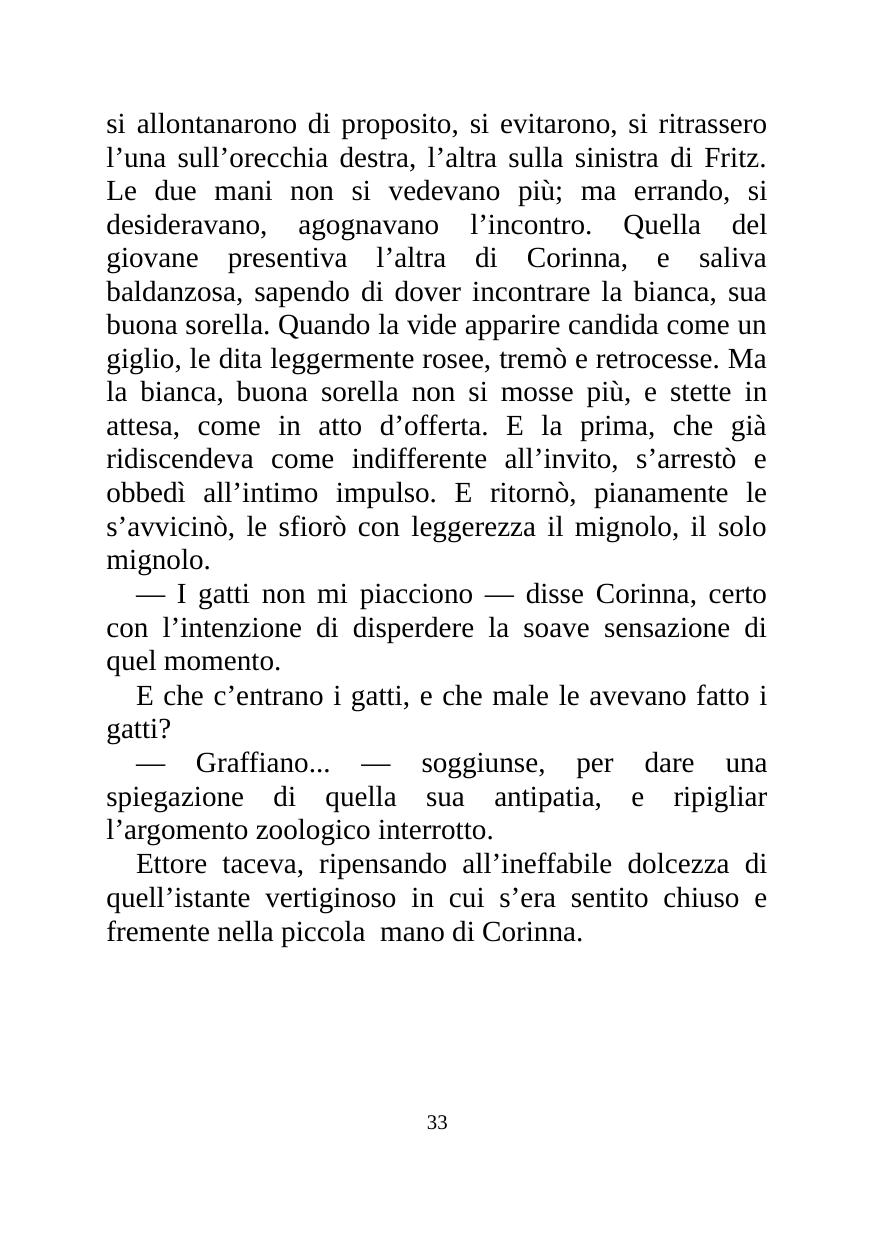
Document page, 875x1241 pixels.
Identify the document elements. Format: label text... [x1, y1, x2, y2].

text — Graffiano... — soggiunse, per dare una spiegazione di quella sua antipatia, e ripigliar l’argomento zoologico interrotto. [106, 745, 768, 846]
text si allontanarono di proposito, si evitarono, si ritrassero l’una sull’orecchia destra, l’altra sulla sinistra di Fritz. Le due mani non si vedevano più; ma errando, si desideravano, agognavano l’incontro. Quella del giovane presentiva l’altra di Corinna, e saliva baldanzosa, sapendo di dover incontrare la bianca, sua buona sorella. Quando la vide apparire candida come un giglio, le dita leggermente rosee, tremò e retrocesse. Ma la bianca, buona sorella non si mosse più, e stette in attesa, come in atto d’offerta. E la prima, che già ridiscendeva come indifferente all’invito, s’arrestò e obbedì all’intimo impulso. E ritornò, pianamente le s’avvicinò, le sfiorò con leggerezza il mignolo, il solo mignolo. [106, 106, 768, 576]
text E che c’entrano i gatti, e che male le avevano fatto i gatti? [106, 678, 768, 745]
text — I gatti non mi piacciono — disse Corinna, certo con l’intenzione di disperdere la soave sensazione di quel momento. [106, 576, 768, 677]
text Ettore taceva, ripensando all’ineffabile dolcezza di quell’istante vertiginoso in cui s’era sentito chiuso e fremente nella piccola mano di Corinna. [106, 847, 768, 947]
